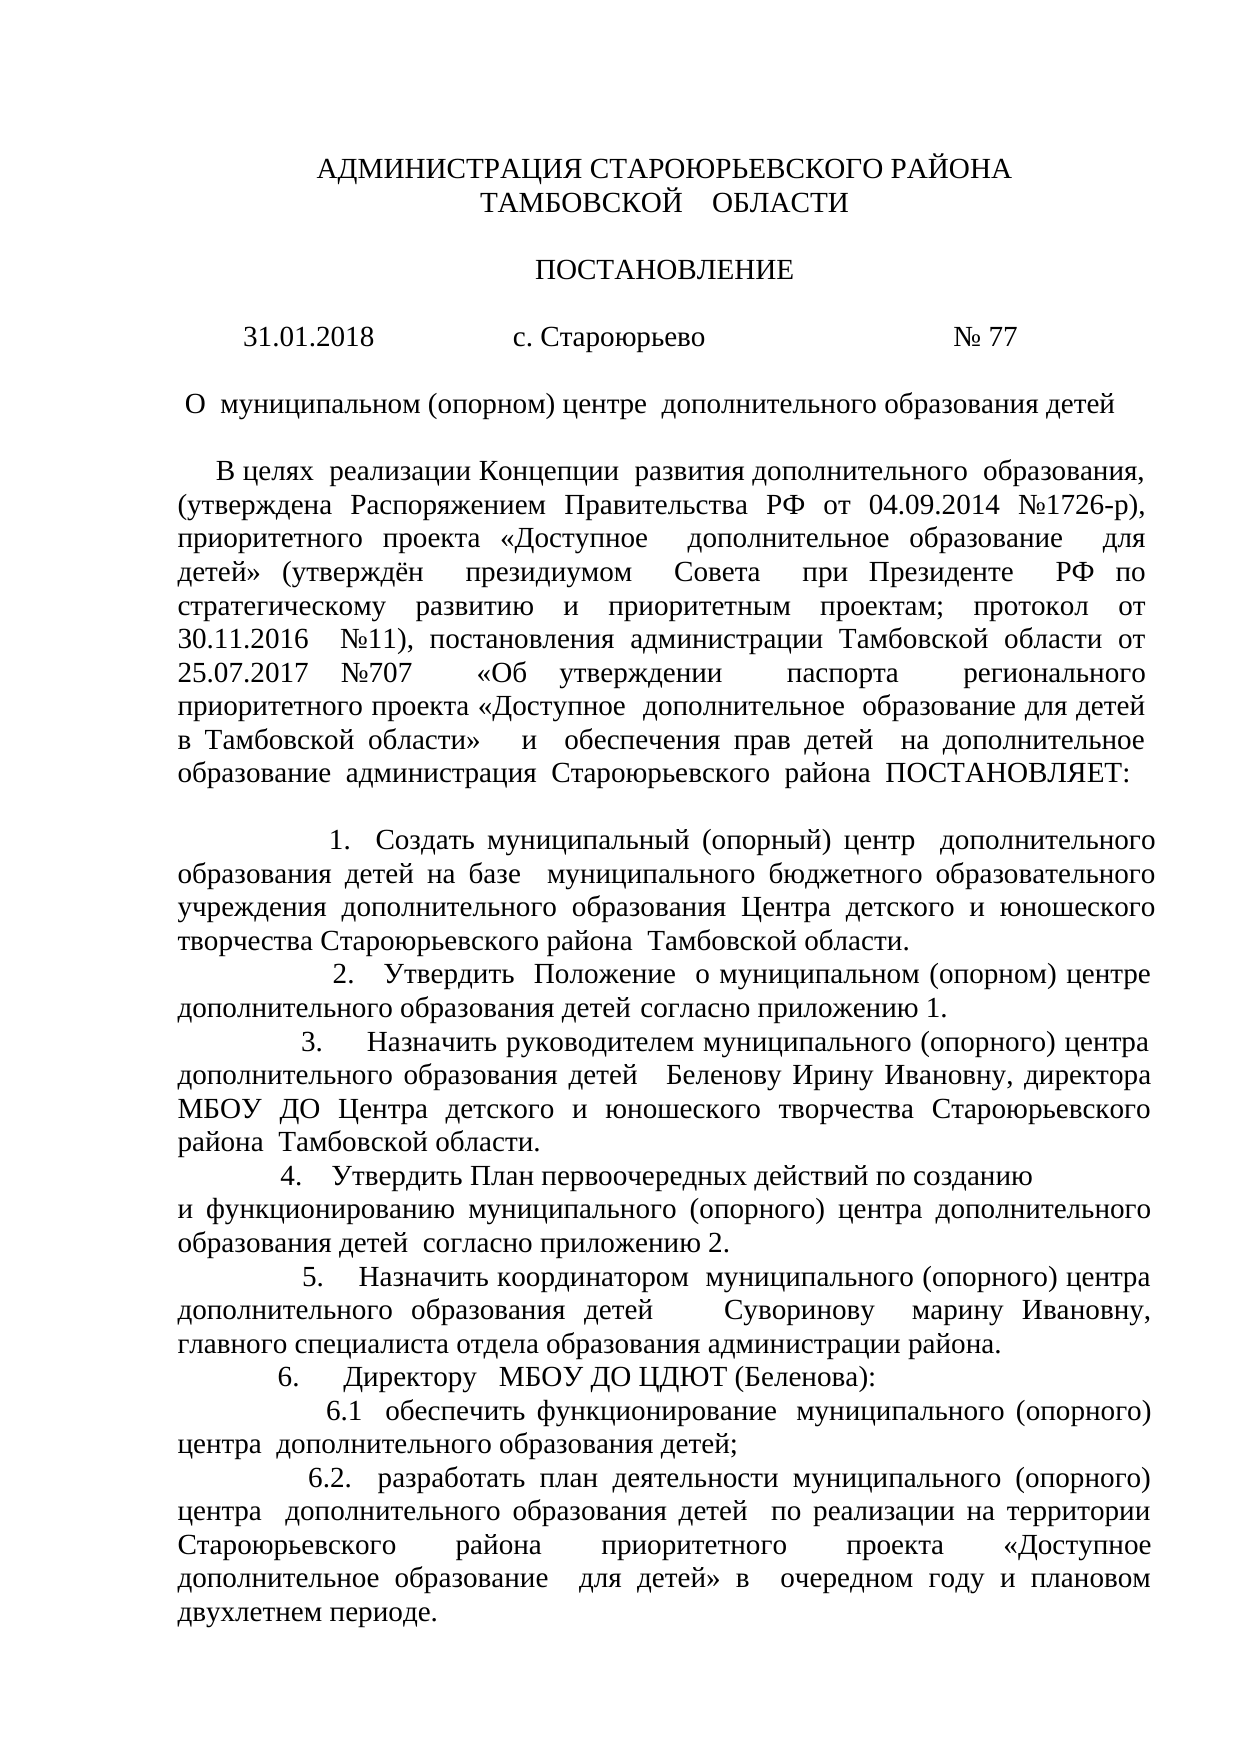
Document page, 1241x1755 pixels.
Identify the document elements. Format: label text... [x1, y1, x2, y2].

text 6.2. разработать план деятельности муниципального (опорного) центра дополнительного образования детей по реализации на территории Староюрьевского района приоритетного проекта «Доступное дополнительное образование для детей» в очередном году и плановом двухлетнем периоде. [177, 1460, 1152, 1628]
text 6. Директору МБОУ ДО ЦДЮТ (Беленова): [177, 1359, 1156, 1393]
text АДМИНИСТРАЦИЯ СТАРОЮРЬЕВСКОГО РАЙОНА [177, 152, 1152, 185]
text 5. Назначить координатором муниципального (опорного) центра дополнительного образования детей Суворинову марину Ивановну, главного специалиста отдела образования администрации района. [177, 1259, 1152, 1359]
text ПОСТАНОВЛЕНИЕ [177, 252, 1152, 286]
title 3. Назначить руководителем муниципального (опорного) центра дополнительного образования детей Беленову Ирину Ивановну, директора МБОУ ДО Центра детского и юношеского творчества Староюрьевского района Тамбовской области. [177, 1024, 1152, 1158]
text В целях реализации Концепции развития дополнительного образования, (утверждена Распоряжением Правительства РФ от 04.09.2014 №1726-р), приоритетного проекта «Доступное дополнительное образование для детей» (утверждён президиумом Совета при Президенте РФ по стратегическому развитию и приоритетным проектам; протокол от 30.11.2016 №11), постановления администрации Тамбовской области от 25.07.2017 №707 «Об утверждении паспорта регионального приоритетного проекта «Доступное дополнительное образование для детей в Тамбовской области» и обеспечения прав детей на дополнительное образование администрация Староюрьевского района ПОСТАНОВЛЯЕТ: [177, 453, 1146, 789]
title 6.1 обеспечить функционирование муниципального (опорного) центра дополнительного образования детей; [177, 1393, 1152, 1460]
text ТАМБОВСКОЙ ОБЛАСТИ [177, 185, 1152, 219]
text и функционированию муниципального (опорного) центра дополнительного образования детей согласно приложению 2. [177, 1192, 1152, 1259]
text 4. Утвердить План первоочередных действий по созданию [177, 1158, 1152, 1192]
text 31.01.2018 с. Староюрьево № 77 [177, 319, 1152, 353]
title О муниципальном (опорном) центре дополнительного образования детей [177, 386, 1152, 420]
title 2. Утвердить Положение о муниципальном (опорном) центре дополнительного образования детей согласно приложению 1. [177, 957, 1152, 1024]
text 1. Создать муниципальный (опорный) центр дополнительного образования детей на базе муниципального бюджетного образовательного учреждения дополнительного образования Центра детского и юношеского творчества Староюрьевского района Тамбовской области. [177, 822, 1156, 957]
